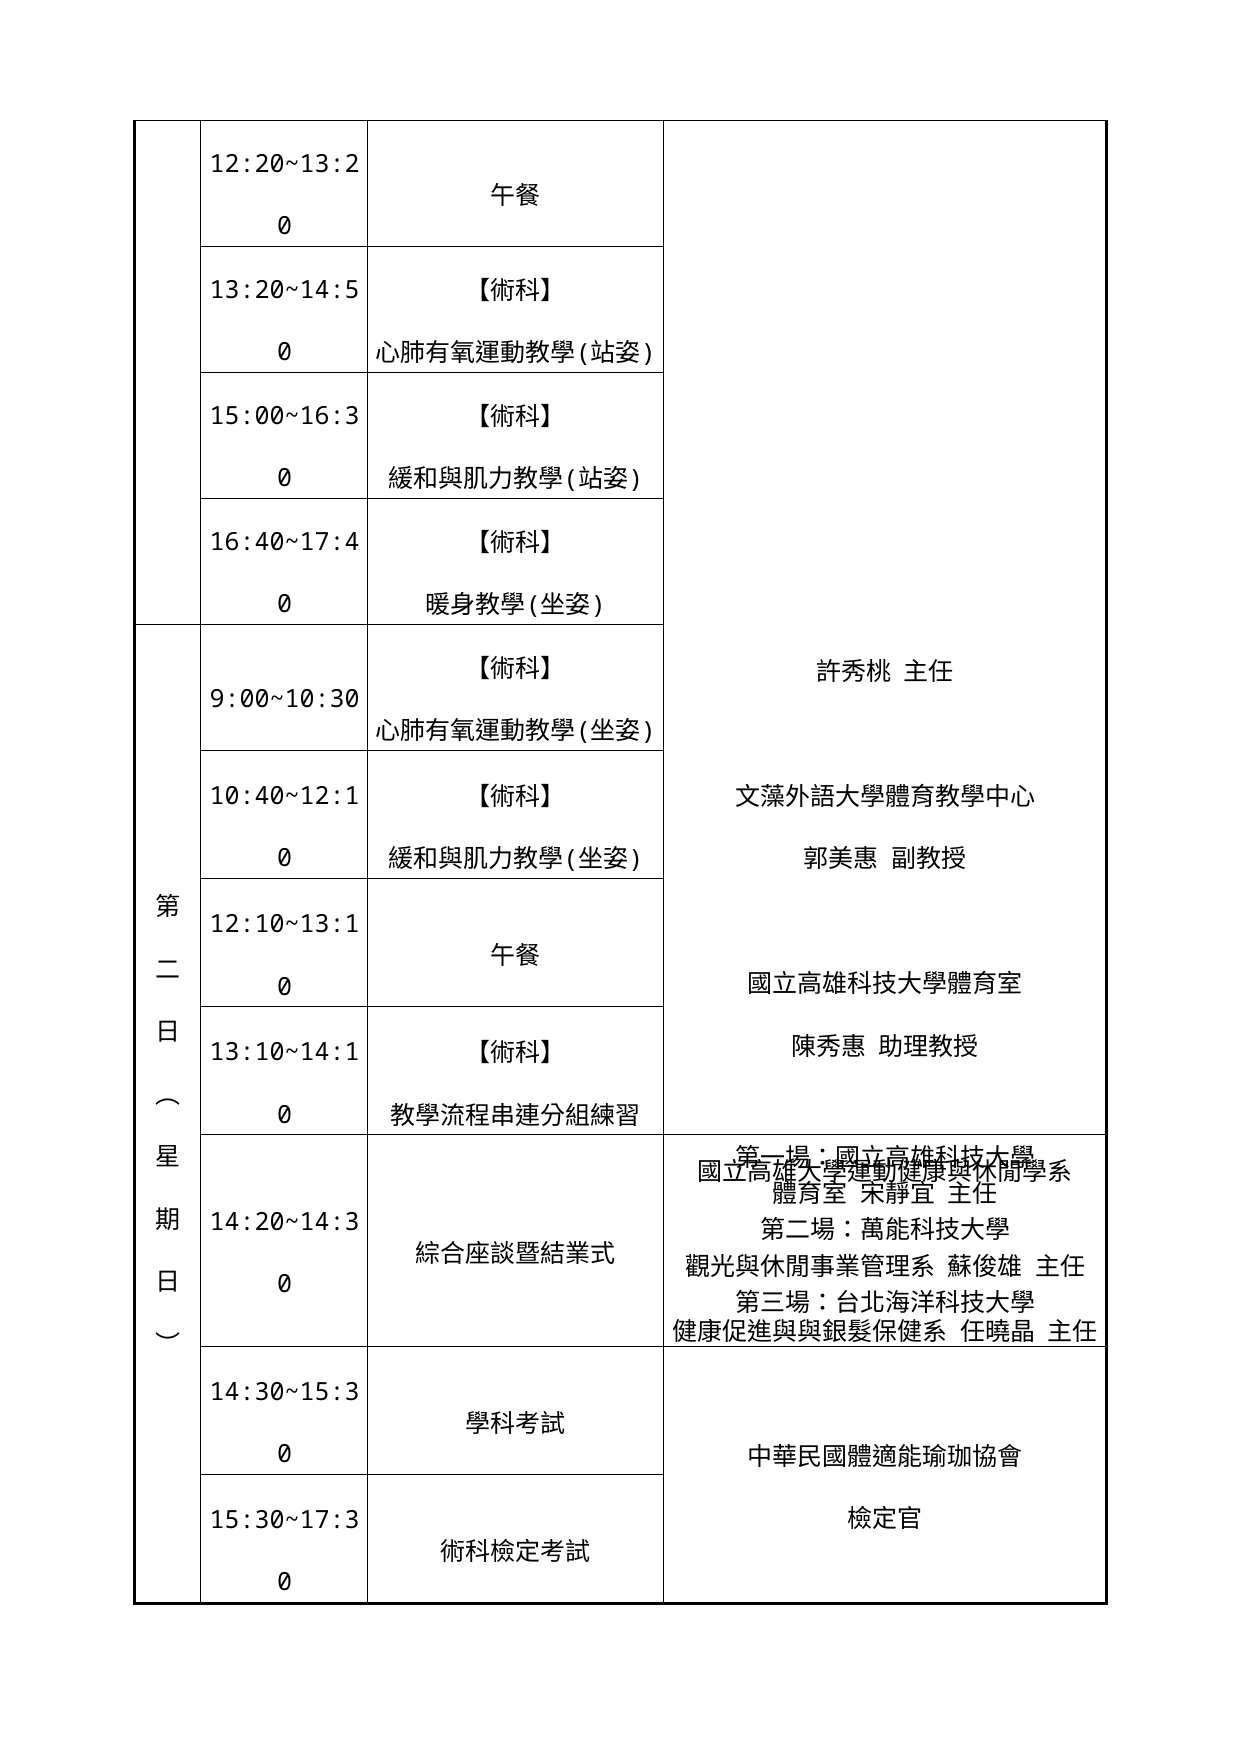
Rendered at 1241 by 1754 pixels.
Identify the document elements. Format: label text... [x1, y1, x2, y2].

table_cell 中華民國體適能瑜珈協會 檢定官 [664, 1347, 1105, 1602]
table_cell 15:00~16:30 [201, 373, 367, 498]
table_cell 12:10~13:10 [201, 879, 367, 1006]
table_cell 國立高雄科技大學體育室 呂明秀 副教授 國立中山大學運動健康產業研究中心 許秀桃 主任 文藻外語大學體育教學中心 郭美惠 副教授 國立高雄科技大學體育室 陳秀惠 助理教授 國立高雄大學運動健康與休閒學系 孫婉華 講師 國立屏東科技大學休閒運動健康系 陳克豪 講師 [664, 121, 1105, 1134]
table_cell 14:20~14:30 [201, 1135, 367, 1346]
table_cell [136, 121, 200, 624]
table_cell 15:30~17:30 [201, 1475, 367, 1602]
table_cell 【術科】 教學流程串連分組練習 [368, 1007, 663, 1134]
table_cell 10:40~12:10 [201, 751, 367, 878]
table_cell 午餐 [368, 121, 663, 246]
table_cell 綜合座談暨結業式 [368, 1135, 663, 1346]
table_cell 16:40~17:40 [201, 499, 367, 624]
table_cell 【術科】 緩和與肌力教學(坐姿) [368, 751, 663, 878]
table_cell 14:30~15:30 [201, 1347, 367, 1474]
table_cell 【術科】 心肺有氧運動教學(站姿) [368, 247, 663, 372]
table_cell 術科檢定考試 [368, 1475, 663, 1602]
table_cell 第一場：國立高雄科技大學 體育室 宋靜宜 主任 第二場：萬能科技大學 觀光與休閒事業管理系 蘇俊雄 主任 第三場：台北海洋科技大學 健康促進與與銀髮保健系 任曉晶 主任 [664, 1135, 1105, 1346]
table_cell 9:00~10:30 [201, 625, 367, 750]
table_cell 13:10~14:10 [201, 1007, 367, 1134]
table_cell 【術科】 暖身教學(坐姿) [368, 499, 663, 624]
table_cell 學科考試 [368, 1347, 663, 1474]
table_cell 午餐 [368, 879, 663, 1006]
table_cell 12:20~13:20 [201, 121, 367, 246]
table_cell 13:20~14:50 [201, 247, 367, 372]
table_cell 第 二 日 ︵ 星 期 日 ︶ [136, 625, 200, 1602]
table_cell 【術科】 心肺有氧運動教學(坐姿) [368, 625, 663, 750]
table_cell 【術科】 緩和與肌力教學(站姿) [368, 373, 663, 498]
